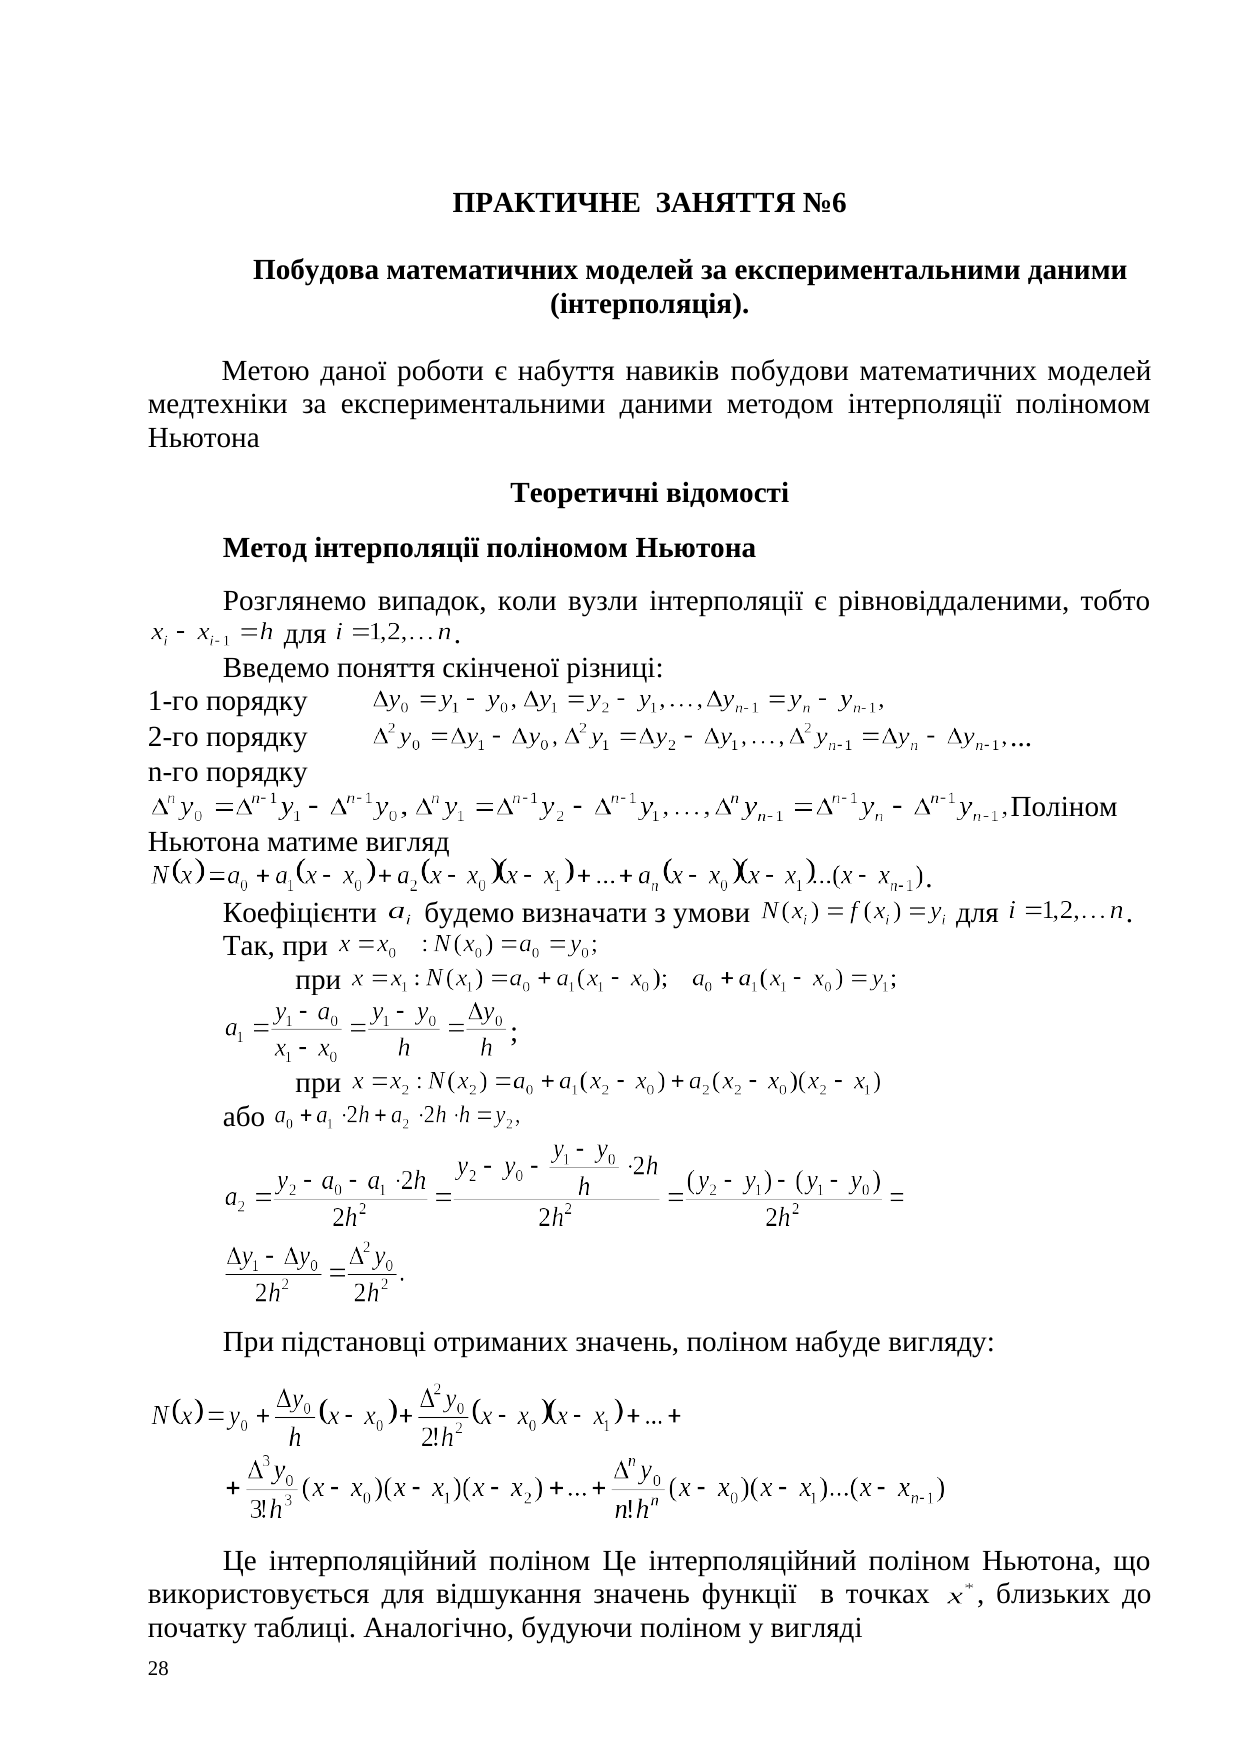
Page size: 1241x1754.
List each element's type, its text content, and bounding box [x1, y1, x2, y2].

text . [148, 858, 1152, 895]
text Так, при [148, 928, 1152, 962]
text ПРАКТИЧНЕ ЗАНЯТТЯ №6 [148, 185, 1152, 219]
text Метод інтерполяції поліномом Ньютона [148, 530, 1152, 564]
text При підстановці отриманих значень, поліном набуде вигляду: [148, 1324, 1152, 1358]
text Розглянемо випадок, коли вузли інтерполяції є рівновіддаленими, тобто для . [148, 583, 1152, 650]
text Побудова математичних моделей за експериментальними даними (інтерполяція). [148, 252, 1152, 319]
text при [148, 962, 1152, 995]
text ; [148, 995, 1152, 1065]
text n-го порядку [148, 754, 1152, 788]
text при [148, 1065, 1152, 1099]
text 1-го порядку [148, 683, 1152, 717]
text 2-го порядку ... [148, 717, 1152, 754]
text Введемо поняття скінченої різниці: [148, 650, 1152, 683]
text Це інтерполяційний поліном Це інтерполяційний поліном Ньютона, що використовується для відшукання значень функції в точках , близьких до початку таблиці. Аналогічно, будуючи поліном у вигляді [148, 1543, 1152, 1643]
subtitle Теоретичні відомості [148, 475, 1152, 509]
text Поліном Ньютона матиме вигляд [148, 788, 1152, 858]
text Коефіцієнти будемо визначати з умови для . [148, 895, 1152, 928]
text або [148, 1099, 1152, 1132]
text Метою даної роботи є набуття навиків побудови математичних моделей медтехніки за експериментальними даними методом інтерполяції поліномом Ньютона [148, 353, 1152, 453]
